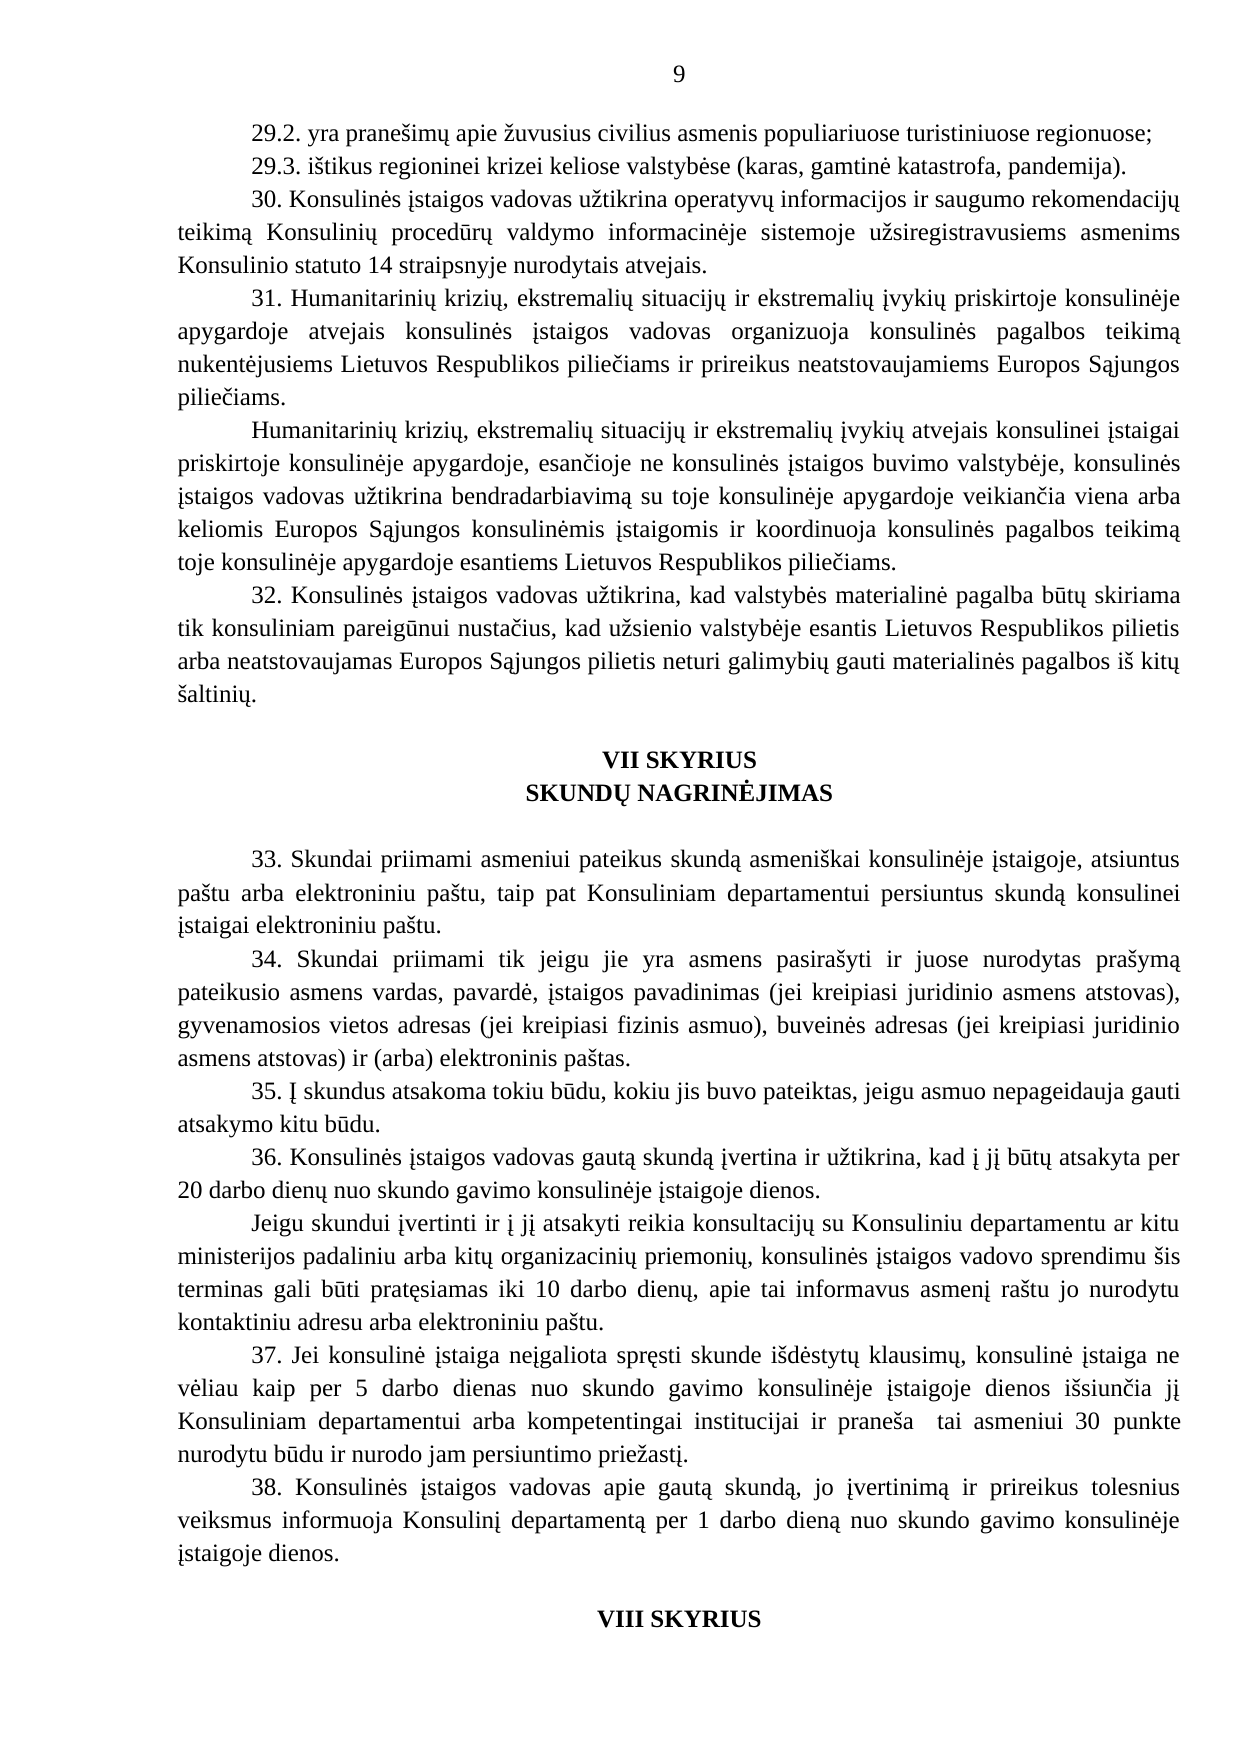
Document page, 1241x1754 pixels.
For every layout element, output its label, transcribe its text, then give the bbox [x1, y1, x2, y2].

text 35. Į skundus atsakoma tokiu būdu, kokiu jis buvo pateiktas, jeigu asmuo nepageidauja gauti atsakymo kitu būdu. [177, 1076, 1181, 1137]
text Humanitarinių krizių, ekstremalių situacijų ir ekstremalių įvykių atvejais konsulinei įstaigai priskirtoje konsulinėje apygardoje, esančioje ne konsulinės įstaigos buvimo valstybėje, konsulinės įstaigos vadovas užtikrina bendradarbiavimą su toje konsulinėje apygardoje veikiančia viena arba keliomis Europos Sąjungos konsulinėmis įstaigomis ir koordinuoja konsulinės pagalbos teikimą toje konsulinėje apygardoje esantiems Lietuvos Respublikos piliečiams. [177, 415, 1181, 576]
text 34. Skundai priimami tik jeigu jie yra asmens pasirašyti ir juose nurodytas prašymą pateikusio asmens vardas, pavardė, įstaigos pavadinimas (jei kreipiasi juridinio asmens atstovas), gyvenamosios vietos adresas (jei kreipiasi fizinis asmuo), buveinės adresas (jei kreipiasi juridinio asmens atstovas) ir (arba) elektroninis paštas. [177, 944, 1181, 1071]
text 32. Konsulinės įstaigos vadovas užtikrina, kad valstybės materialinė pagalba būtų skiriama tik konsuliniam pareigūnui nustačius, kad užsienio valstybėje esantis Lietuvos Respublikos pilietis arba neatstovaujamas Europos Sąjungos pilietis neturi galimybių gauti materialinės pagalbos iš kitų šaltinių. [177, 580, 1181, 708]
text 29.2. yra pranešimų apie žuvusius civilius asmenis populiariuose turistiniuose regionuose; [177, 118, 1181, 147]
text 33. Skundai priimami asmeniui pateikus skundą asmeniškai konsulinėje įstaigoje, atsiuntus paštu arba elektroniniu paštu, taip pat Konsuliniam departamentui persiuntus skundą konsulinei įstaigai elektroniniu paštu. [177, 844, 1181, 939]
text Jeigu skundui įvertinti ir į jį atsakyti reikia konsultacijų su Konsuliniu departamentu ar kitu ministerijos padaliniu arba kitų organizacinių priemonių, konsulinės įstaigos vadovo sprendimu šis terminas gali būti pratęsiamas iki 10 darbo dienų, apie tai informavus asmenį raštu jo nurodytu kontaktiniu adresu arba elektroniniu paštu. [177, 1208, 1181, 1336]
text 31. Humanitarinių krizių, ekstremalių situacijų ir ekstremalių įvykių priskirtoje konsulinėje apygardoje atvejais konsulinės įstaigos vadovas organizuoja konsulinės pagalbos teikimą nukentėjusiems Lietuvos Respublikos piliečiams ir prireikus neatstovaujamiems Europos Sąjungos piliečiams. [177, 283, 1181, 411]
text 29.3. ištikus regioninei krizei keliose valstybėse (karas, gamtinė katastrofa, pandemija). [177, 151, 1181, 180]
text VIII SKYRIUS [177, 1604, 1181, 1633]
text 30. Konsulinės įstaigos vadovas užtikrina operatyvų informacijos ir saugumo rekomendacijų teikimą Konsulinių procedūrų valdymo informacinėje sistemoje užsiregistravusiems asmenims Konsulinio statuto 14 straipsnyje nurodytais atvejais. [177, 184, 1181, 279]
text 38. Konsulinės įstaigos vadovas apie gautą skundą, jo įvertinimą ir prireikus tolesnius veiksmus informuoja Konsulinį departamentą per 1 darbo dieną nuo skundo gavimo konsulinėje įstaigoje dienos. [177, 1472, 1181, 1567]
text 37. Jei konsulinė įstaiga neįgaliota spręsti skunde išdėstytų klausimų, konsulinė įstaiga ne vėliau kaip per 5 darbo dienas nuo skundo gavimo konsulinėje įstaigoje dienos išsiunčia jį Konsuliniam departamentui arba kompetentingai institucijai ir praneša tai asmeniui 30 punkte nurodytu būdu ir nurodo jam persiuntimo priežastį. [177, 1340, 1181, 1468]
text VII SKYRIUS [177, 746, 1181, 774]
text SKUNDŲ NAGRINĖJIMAS [177, 778, 1181, 807]
text 36. Konsulinės įstaigos vadovas gautą skundą įvertina ir užtikrina, kad į jį būtų atsakyta per 20 darbo dienų nuo skundo gavimo konsulinėje įstaigoje dienos. [177, 1142, 1181, 1203]
